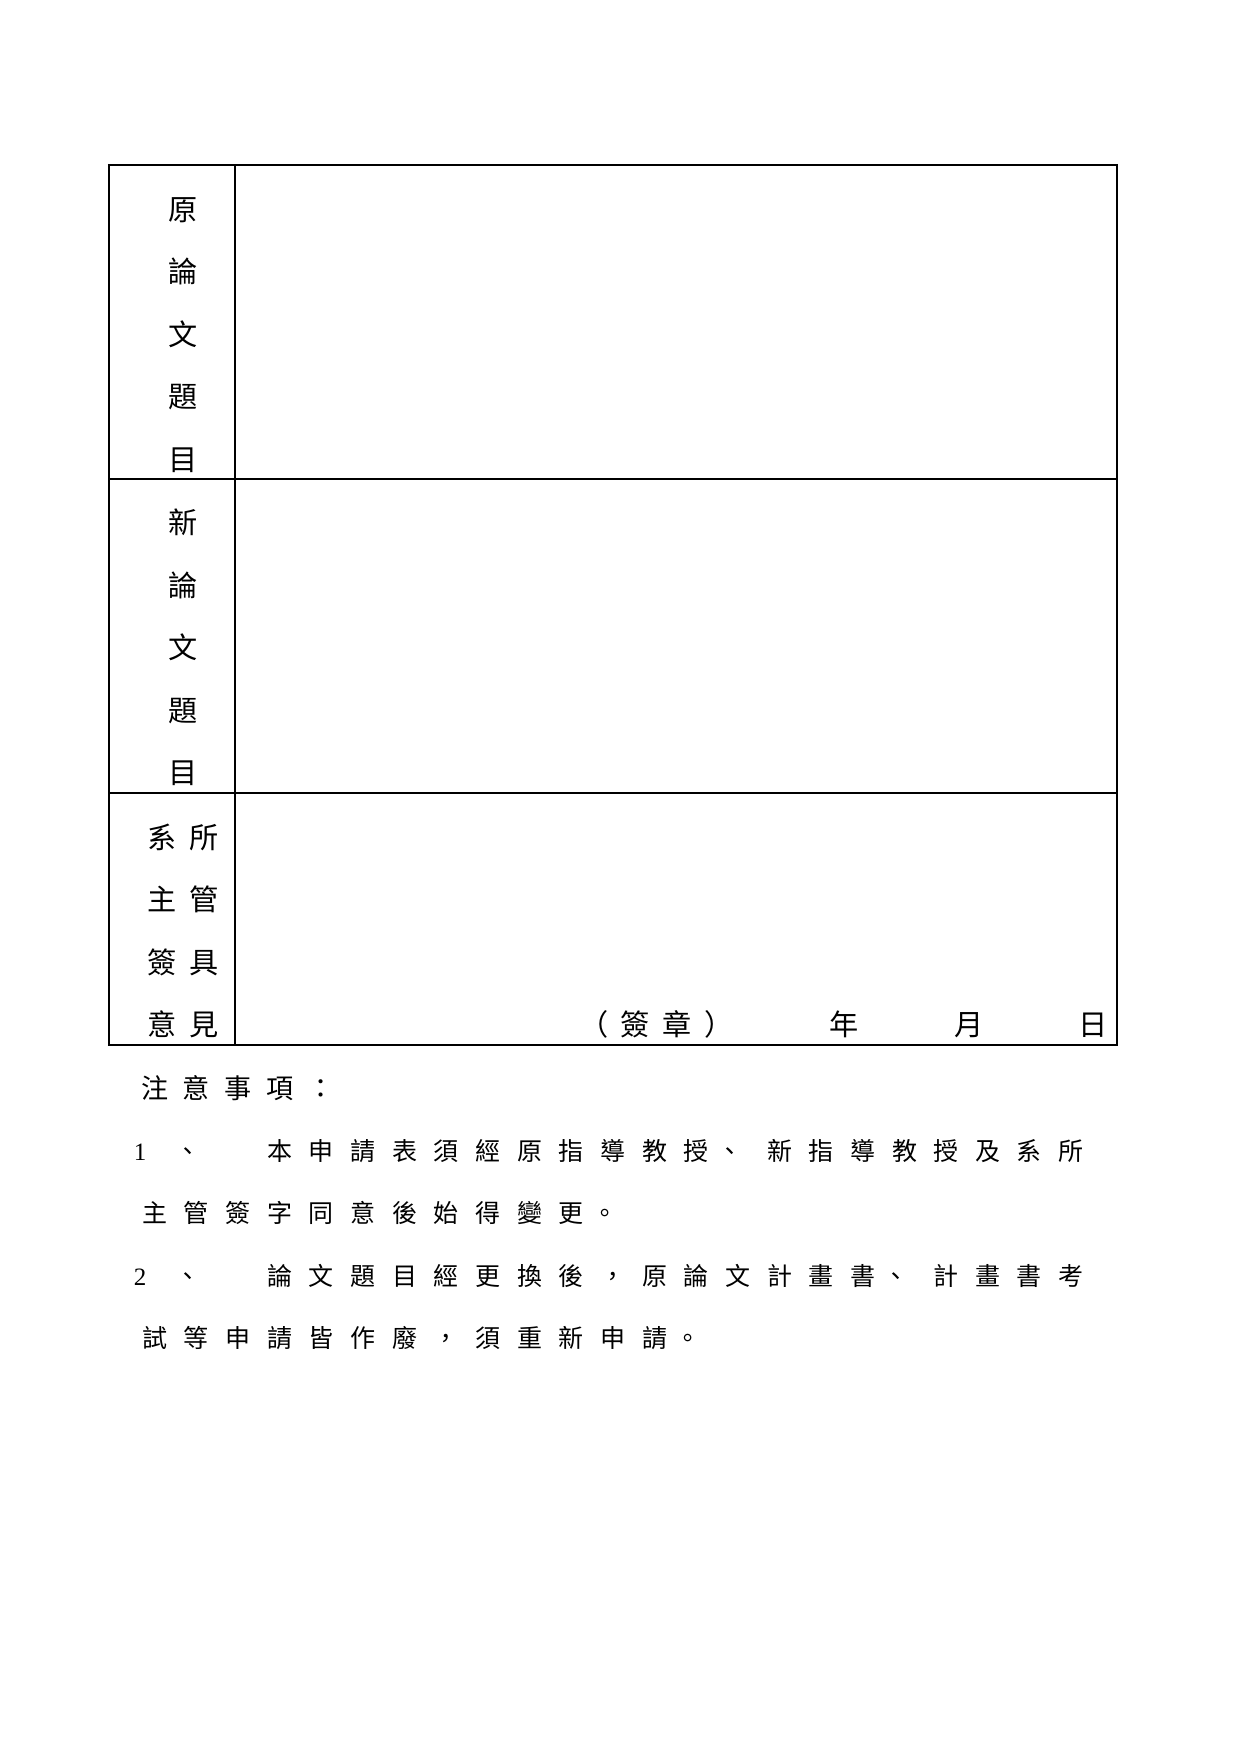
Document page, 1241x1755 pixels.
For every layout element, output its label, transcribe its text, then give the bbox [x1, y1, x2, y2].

list 論文題目經更換後，原論文計畫書、計畫書考試等申請皆作廢，須重新申請。 [134, 1233, 1092, 1358]
table_cell [236, 166, 1116, 478]
list 本申請表須經原指導教授、新指導教授及系所主管簽字同意後始得變更。 [134, 1108, 1092, 1233]
table_cell 新 論 文 題 目 [110, 480, 234, 792]
table_cell [236, 480, 1116, 792]
table_cell （簽章） 年 月 日 [236, 794, 1116, 1044]
text 注意事項： [134, 1046, 1092, 1108]
table_cell 原 論 文 題 目 [110, 166, 234, 478]
table_cell 系所主管 簽具意見 [110, 794, 234, 1044]
